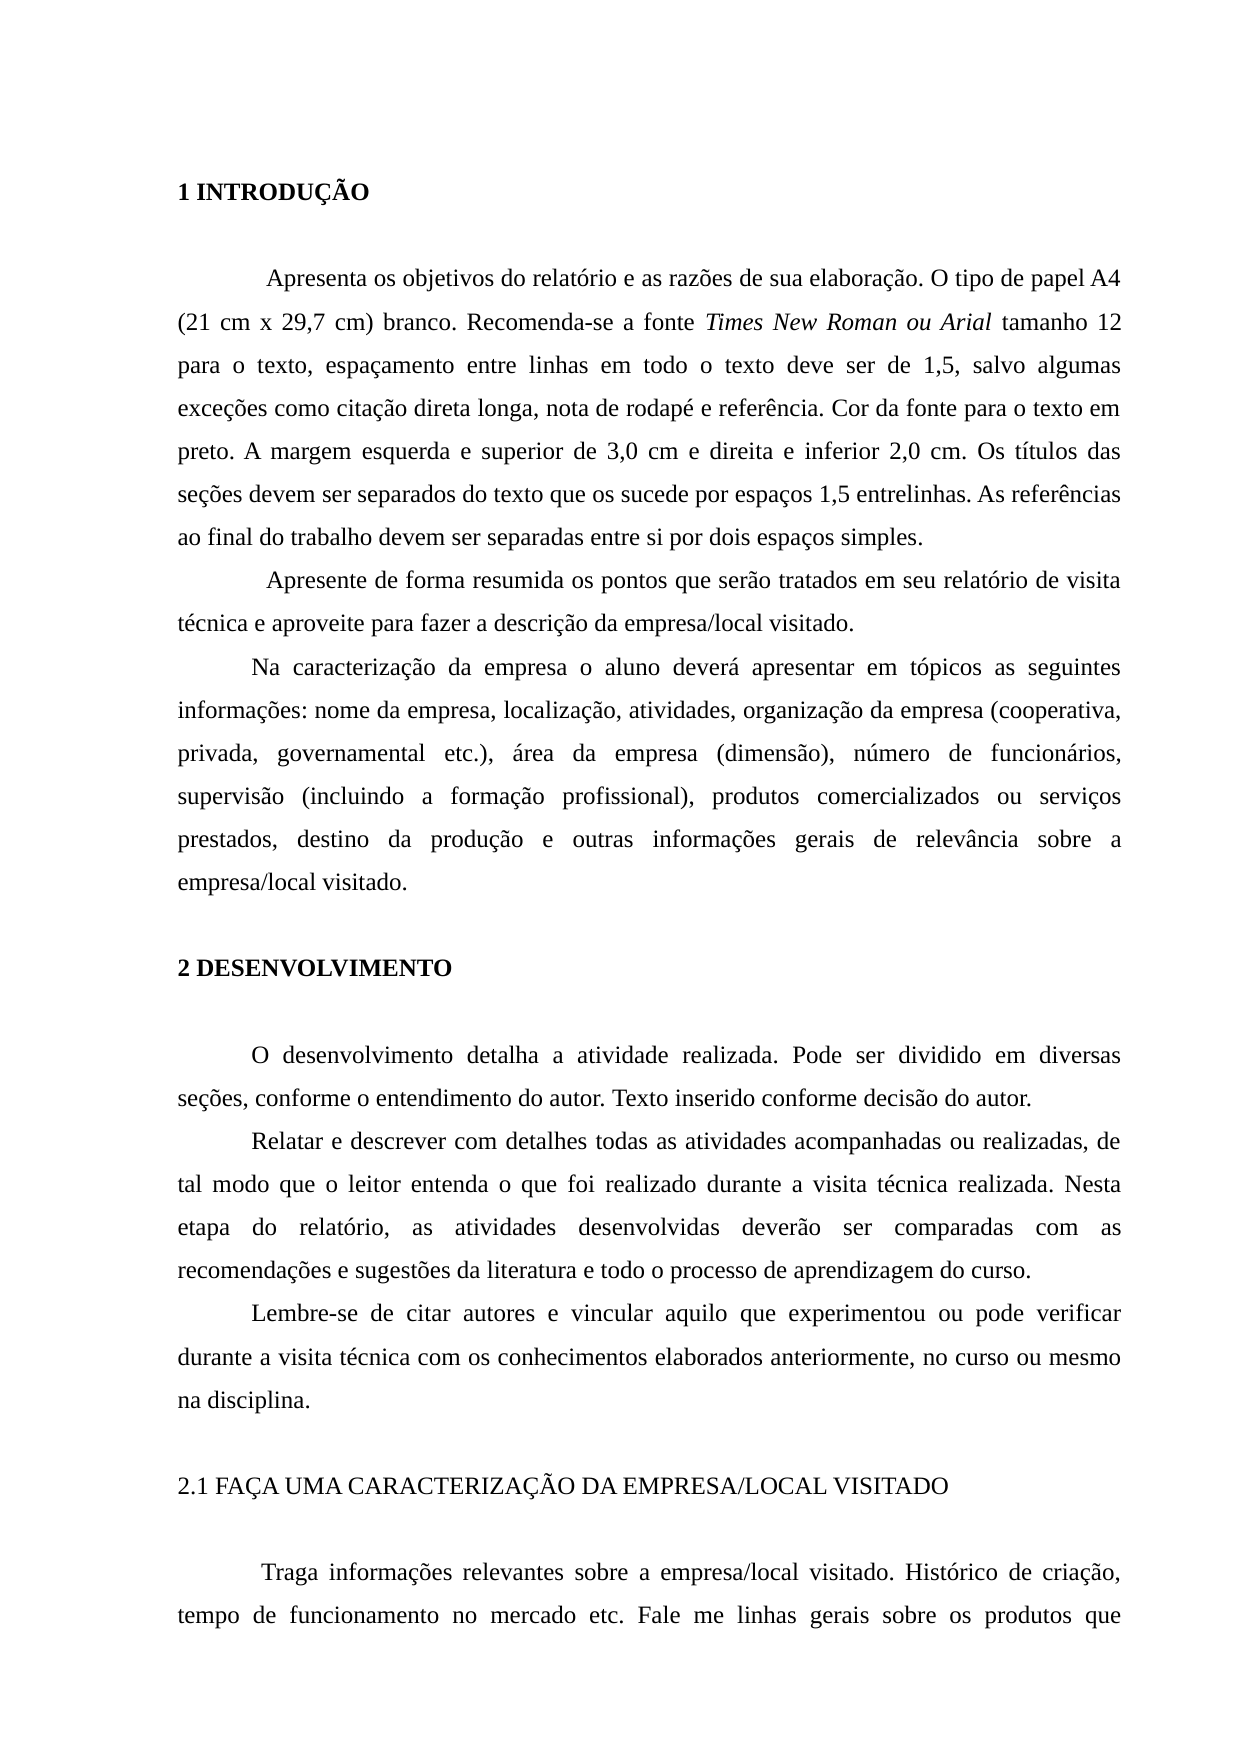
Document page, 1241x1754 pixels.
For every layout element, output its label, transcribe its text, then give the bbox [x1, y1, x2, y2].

text 2 DESENVOLVIMENTO [177, 953, 1122, 982]
text Lembre-se de citar autores e vincular aquilo que experimentou ou pode verificar durante a visita técnica com os conhecimentos elaborados anteriormente, no curso ou mesmo na disciplina. [177, 1298, 1122, 1413]
text Apresente de forma resumida os pontos que serão tratados em seu relatório de visita técnica e aproveite para fazer a descrição da empresa/local visitado. [177, 565, 1122, 637]
text Traga informações relevantes sobre a empresa/local visitado. Histórico de criação, tempo de funcionamento no mercado etc. Fale me linhas gerais sobre os produtos que [177, 1557, 1122, 1629]
text 2.1 FAÇA UMA CARACTERIZAÇÃO DA EMPRESA/LOCAL VISITADO [177, 1471, 1122, 1500]
text 1 INTRODUÇÃO [177, 177, 1122, 206]
text Relatar e descrever com detalhes todas as atividades acompanhadas ou realizadas, de tal modo que o leitor entenda o que foi realizado durante a visita técnica realizada. Nesta etapa do relatório, as atividades desenvolvidas deverão ser comparadas com as recomendações e sugestões da literatura e todo o processo de aprendizagem do curso. [177, 1126, 1122, 1284]
text Apresenta os objetivos do relatório e as razões de sua elaboração. O tipo de papel A4 (21 cm x 29,7 cm) branco. Recomenda-se a fonte Times New Roman ou Arial tamanho 12 para o texto, espaçamento entre linhas em todo o texto deve ser de 1,5, salvo algumas exceções como citação direta longa, nota de rodapé e referência. Cor da fonte para o texto em preto. A margem esquerda e superior de 3,0 cm e direita e inferior 2,0 cm. Os títulos das seções devem ser separados do texto que os sucede por espaços 1,5 entrelinhas. As referências ao final do trabalho devem ser separadas entre si por dois espaços simples. [177, 263, 1122, 551]
text Na caracterização da empresa o aluno deverá apresentar em tópicos as seguintes informações: nome da empresa, localização, atividades, organização da empresa (cooperativa, privada, governamental etc.), área da empresa (dimensão), número de funcionários, supervisão (incluindo a formação profissional), produtos comercializados ou serviços prestados, destino da produção e outras informações gerais de relevância sobre a empresa/local visitado. [177, 652, 1122, 896]
text O desenvolvimento detalha a atividade realizada. Pode ser dividido em diversas seções, conforme o entendimento do autor. Texto inserido conforme decisão do autor. [177, 1040, 1122, 1112]
